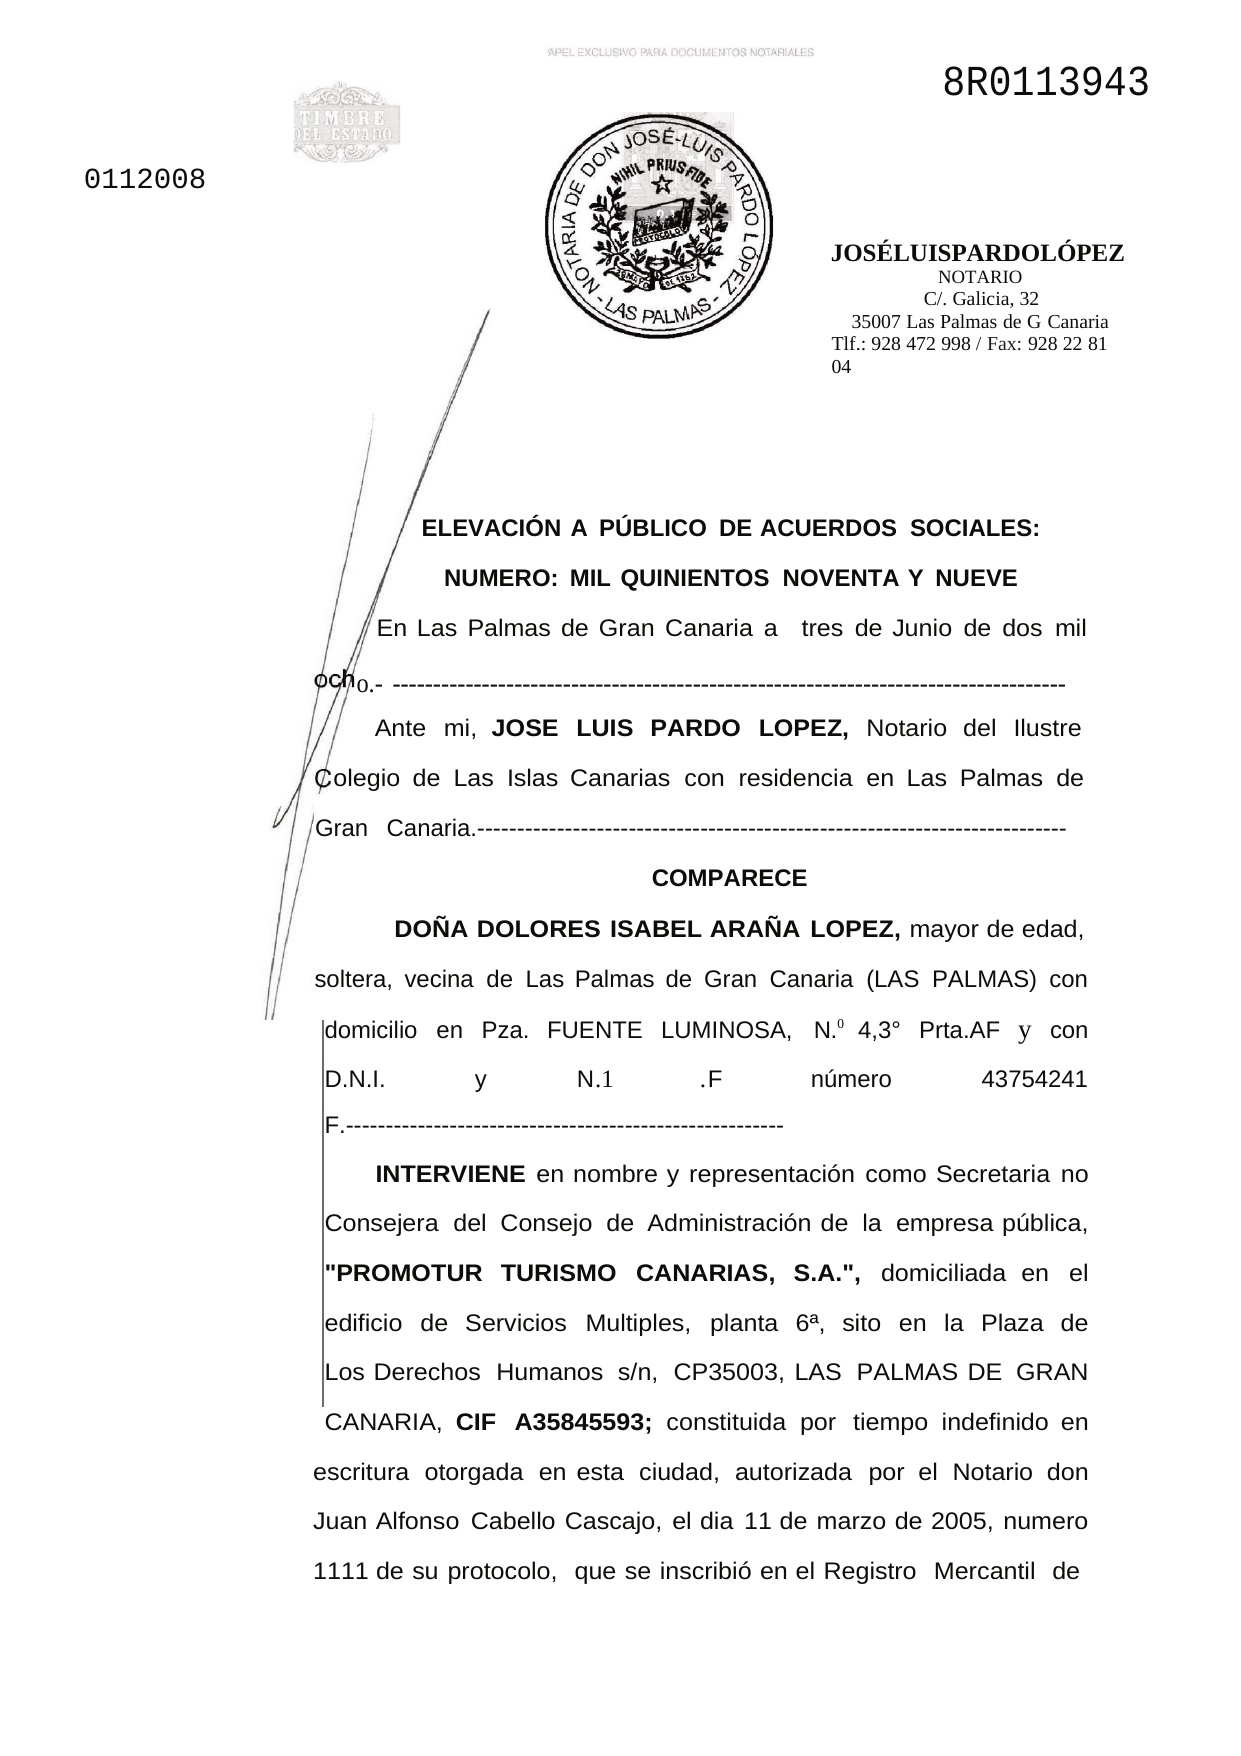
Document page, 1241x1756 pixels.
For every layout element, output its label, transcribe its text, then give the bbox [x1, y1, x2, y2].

subtitle COMPARECE [490, 864, 1088, 892]
text soltera, vecina de Las Palmas de Gran Canaria (LAS PALMAS) con domicilio en Pza. FUENTE LUMINOSA, N.0 4,3° Prta.AF y con D.N.I. y N.1 .F número 43754241 F.------------------------------------------------------- [324, 965, 1088, 1138]
text 0112008 [83, 164, 404, 197]
text Gran Canaria.-------------------------------------------------------------------------- [490, 814, 1157, 841]
subtitle 8R0113943 [942, 58, 1157, 104]
text C/. Galicia, 32 [828, 288, 1134, 310]
text En Las Palmas de Gran Canaria a tres de Junio de dos mil [490, 614, 1157, 642]
subtitle ELEVACIÓN A PÚBLICO DE ACUERDOS SOCIALES: NUMERO: MIL QUINIENTOS NOVENTA Y NUEVE [490, 514, 1043, 592]
text INTERVIENE en nombre y representación como Secretaria no Consejera del Consejo de Administración de la empresa pública, "PROMOTUR TURISMO CANARIAS, S.A.", domiciliada en el edificio de Servicios Multiples, planta 6ª, sito en la Plaza de Los Derechos Humanos s/n, CP35003, LAS PALMAS DE GRAN CANARIA, CIF A35845593; constituida por tiempo indefinido en escritura otorgada en esta ciudad, autorizada por el Notario don Juan Alfonso Cabello Cascajo, el dia 11 de marzo de 2005, numero 1111 de su protocolo, que se inscribió en el Registro Mercantil de [313, 1159, 1089, 1584]
text o.- ----------------------------------------------------------------------------------- [490, 667, 1157, 698]
text DOÑA DOLORES ISABEL ARAÑA LOPEZ, mayor de edad, [490, 914, 1088, 942]
subtitle JOSÉLUISPARDOLÓPEZ [828, 238, 1127, 266]
text Ante mi, JOSE LUIS PARDO LOPEZ, Notario del Ilustre olegio de Las Islas Canarias con residencia en Las Palmas de [490, 714, 1089, 791]
text 35007 Las Palmas de G Canaria Tlf.: 928 472 998 / Fax: 928 22 81 04 [831, 310, 1132, 378]
text NOTARIO [828, 267, 1132, 288]
